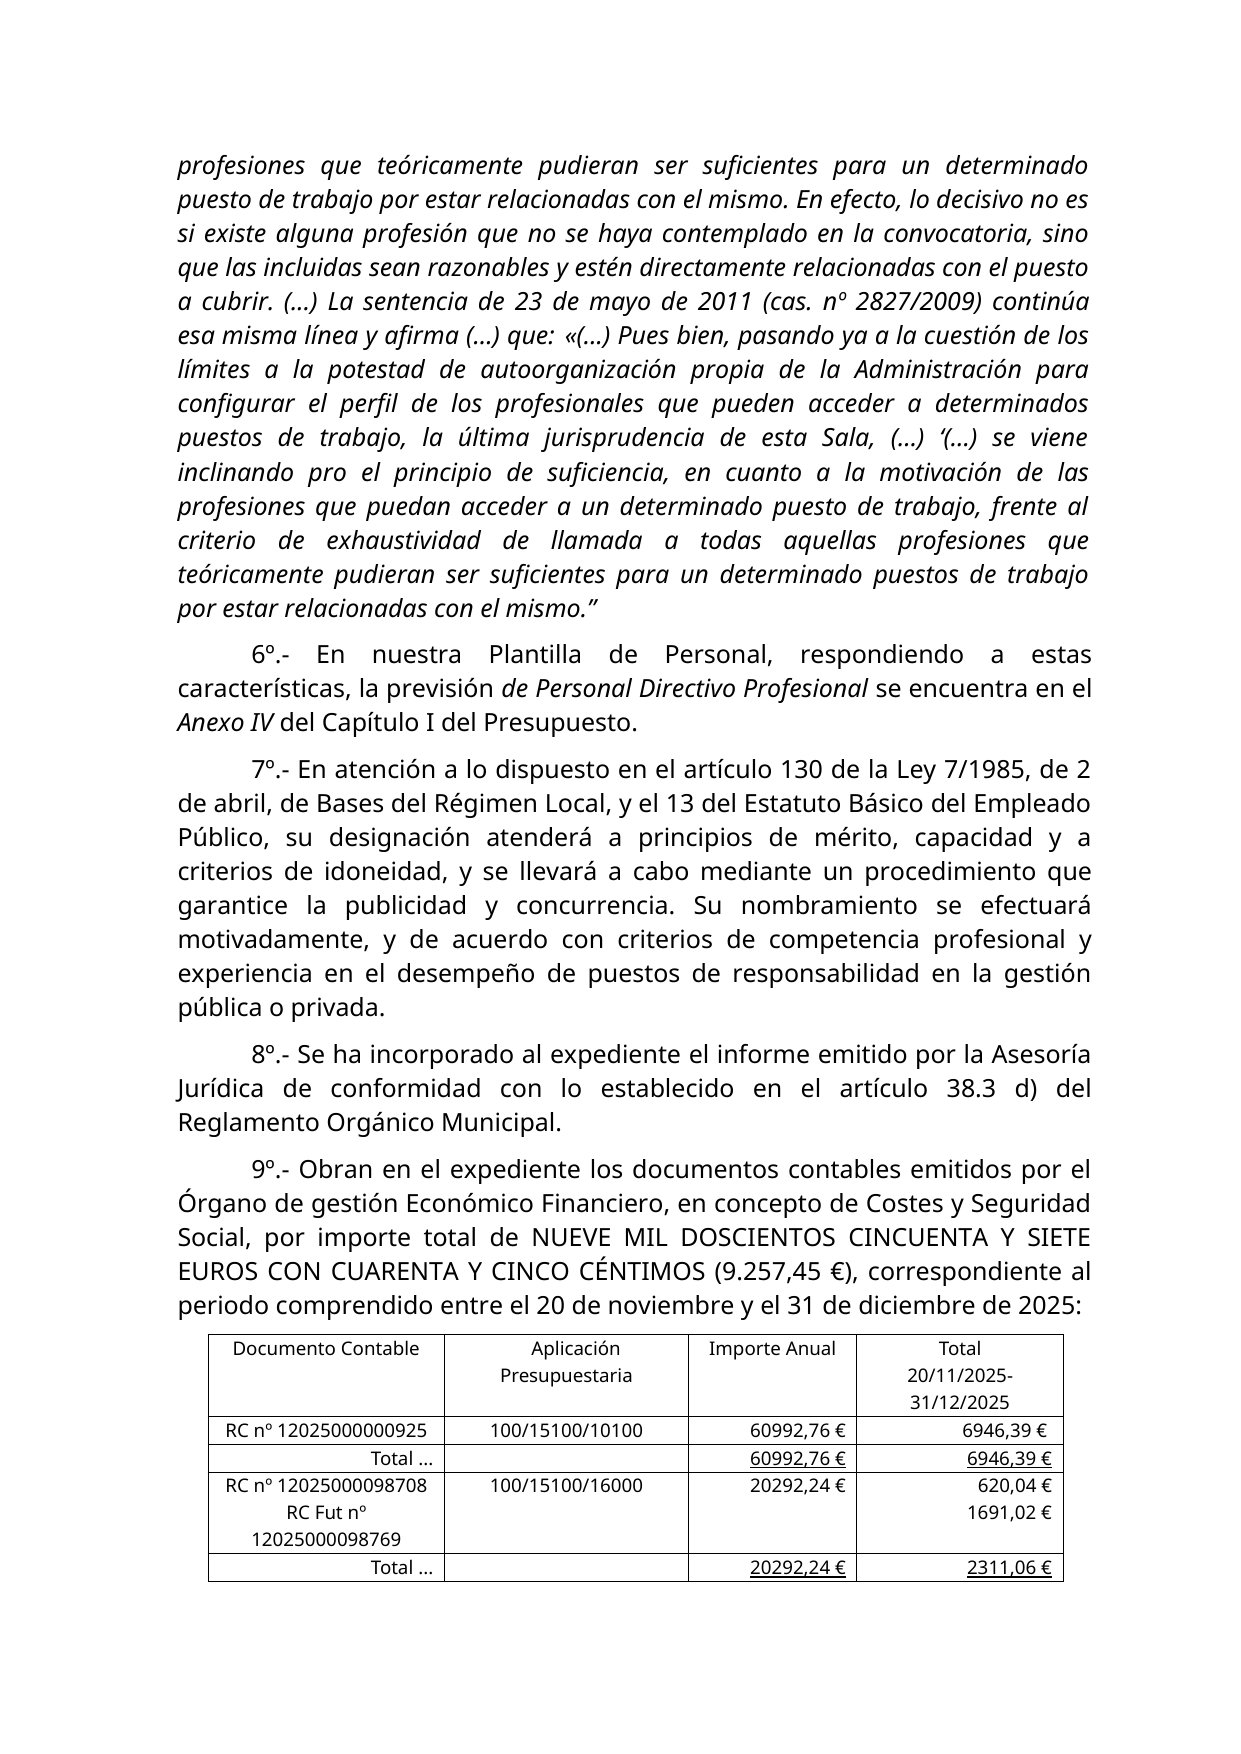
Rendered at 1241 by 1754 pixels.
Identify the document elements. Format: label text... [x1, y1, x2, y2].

table_header Total 20/11/2025-31/12/2025 [857, 1335, 1063, 1416]
table_cell RC nº 12025000000925 [209, 1417, 444, 1444]
table_cell 60992,76 € [689, 1445, 856, 1472]
table_cell [445, 1445, 688, 1472]
text 8º.- Se ha incorporado al expediente el informe emitido por la Asesoría Jurídica de conformidad con lo establecido en el artículo 38.3 d) del Reglamento Orgánico Municipal. [177, 1037, 1093, 1139]
table_cell 20292,24 € [689, 1473, 856, 1553]
text 6º.- En nuestra Plantilla de Personal, respondiendo a estas características, la previsión de Personal Directivo Profesional se encuentra en el Anexo IV del Capítulo I del Presupuesto. [177, 637, 1093, 739]
table_cell 100/15100/16000 [445, 1473, 688, 1553]
text 7º.- En atención a lo dispuesto en el artículo 130 de la Ley 7/1985, de 2 de abril, de Bases del Régimen Local, y el 13 del Estatuto Básico del Empleado Público, su designación atenderá a principios de mérito, capacidad y a criterios de idoneidad, y se llevará a cabo mediante un procedimiento que garantice la publicidad y concurrencia. Su nombramiento se efectuará motivadamente, y de acuerdo con criterios de competencia profesional y experiencia en el desempeño de puestos de responsabilidad en la gestión pública o privada. [177, 752, 1093, 1024]
table_cell 6946,39 € [857, 1445, 1063, 1472]
table_cell 100/15100/10100 [445, 1417, 688, 1444]
table_header Documento Contable [209, 1335, 444, 1416]
table_cell Total ... [209, 1554, 444, 1581]
text profesiones que teóricamente pudieran ser suficientes para un determinado puesto de trabajo por estar relacionadas con el mismo. En efecto, lo decisivo no es si existe alguna profesión que no se haya contemplado en la convocatoria, sino que las incluidas sean razonables y estén directamente relacionadas con el puesto a cubrir. (...) La sentencia de 23 de mayo de 2011 (cas. nº 2827/2009) continúa esa misma línea y afirma (…) que: «(...) Pues bien, pasando ya a la cuestión de los límites a la potestad de autoorganización propia de la Administración para configurar el perfil de los profesionales que pueden acceder a determinados puestos de trabajo, la última jurisprudencia de esta Sala, (…) ‘(…) se viene inclinando pro el principio de suficiencia, en cuanto a la motivación de las profesiones que puedan acceder a un determinado puesto de trabajo, frente al criterio de exhaustividad de llamada a todas aquellas profesiones que teóricamente pudieran ser suficientes para un determinado puestos de trabajo por estar relacionadas con el mismo.” [177, 148, 1093, 624]
table_cell 60992,76 € [689, 1417, 856, 1444]
table_cell 20292,24 € [689, 1554, 856, 1581]
table_header Aplicación Presupuestaria [445, 1335, 688, 1416]
table_cell Total ... [209, 1445, 444, 1472]
table_cell [445, 1554, 688, 1581]
table_header Importe Anual [689, 1335, 856, 1416]
table_cell 2311,06 € [857, 1554, 1063, 1581]
table_cell 6946,39 € [857, 1417, 1063, 1444]
table_cell RC nº 12025000098708 RC Fut nº 12025000098769 [209, 1473, 444, 1553]
table_cell 620,04 € 1691,02 € [857, 1473, 1063, 1553]
text 9º.- Obran en el expediente los documentos contables emitidos por el Órgano de gestión Económico Financiero, en concepto de Costes y Seguridad Social, por importe total de NUEVE MIL DOSCIENTOS CINCUENTA Y SIETE EUROS CON CUARENTA Y CINCO CÉNTIMOS (9.257,45 €), correspondiente al periodo comprendido entre el 20 de noviembre y el 31 de diciembre de 2025: [177, 1151, 1093, 1322]
